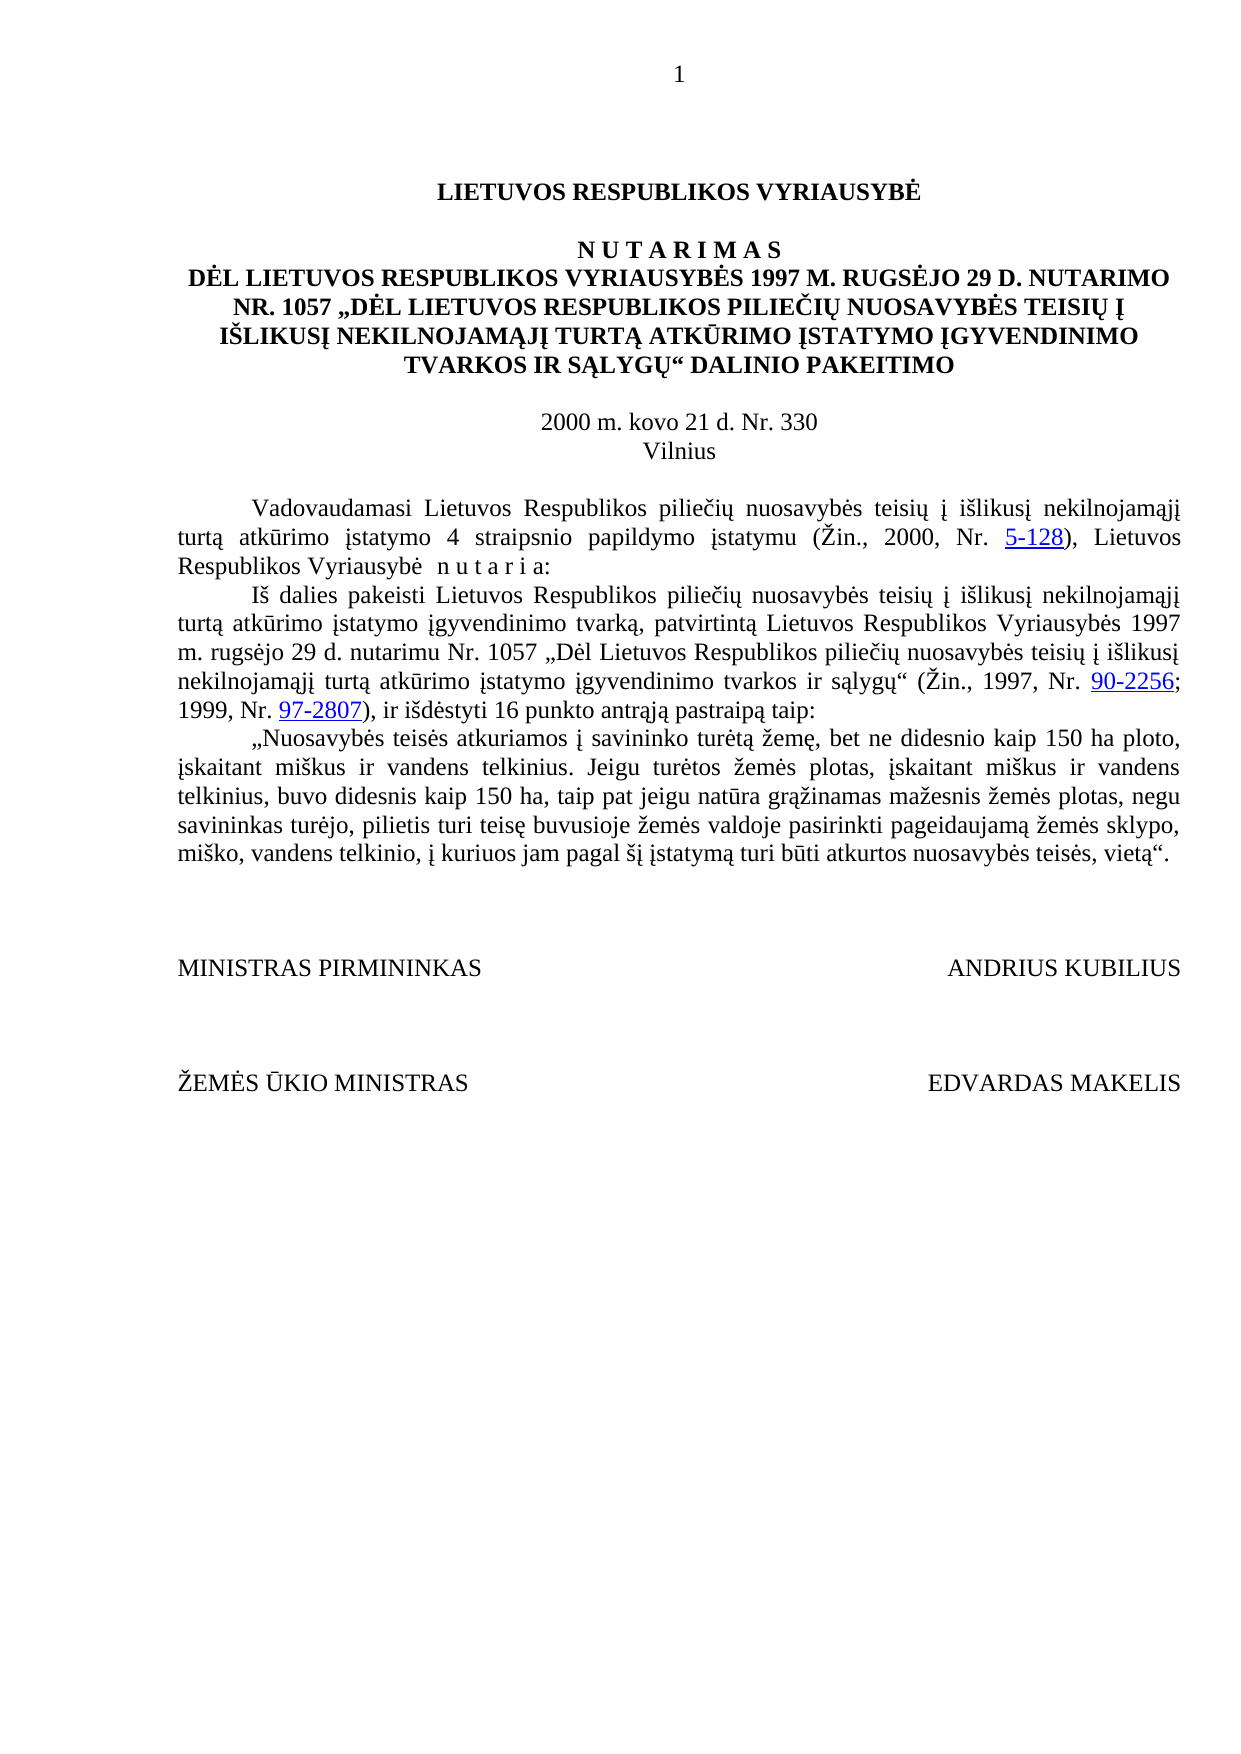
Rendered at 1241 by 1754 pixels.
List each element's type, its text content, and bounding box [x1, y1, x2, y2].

text N U T A R I M A S [177, 235, 1181, 263]
text ŽEMĖS ŪKIO MINISTRAS EDVARDAS MAKELIS [177, 1068, 1181, 1097]
text Vilnius [177, 436, 1181, 465]
text „Nuosavybės teisės atkuriamos į savininko turėtą žemę, bet ne didesnio kaip 150 ha ploto, įskaitant miškus ir vandens telkinius. Jeigu turėtos žemės plotas, įskaitant miškus ir vandens telkinius, buvo didesnis kaip 150 ha, taip pat jeigu natūra grąžinamas mažesnis žemės plotas, negu savininkas turėjo, pilietis turi teisę buvusioje žemės valdoje pasirinkti pageidaujamą žemės sklypo, miško, vandens telkinio, į kuriuos jam pagal šį įstatymą turi būti atkurtos nuosavybės teisės, vietą“. [177, 723, 1181, 867]
text Iš dalies pakeisti Lietuvos Respublikos piliečių nuosavybės teisių į išlikusį nekilnojamąjį turtą atkūrimo įstatymo įgyvendinimo tvarką, patvirtintą Lietuvos Respublikos Vyriausybės 1997 m. rugsėjo 29 d. nutarimu Nr. 1057 „Dėl Lietuvos Respublikos piliečių nuosavybės teisių į išlikusį nekilnojamąjį turtą atkūrimo įstatymo įgyvendinimo tvarkos ir sąlygų“ (Žin., 1997, Nr. 90-2256; 1999, Nr. 97-2807), ir išdėstyti 16 punkto antrąją pastraipą taip: [177, 580, 1181, 723]
text Vadovaudamasi Lietuvos Respublikos piliečių nuosavybės teisių į išlikusį nekilnojamąjį turtą atkūrimo įstatymo 4 straipsnio papildymo įstatymu (Žin., 2000, Nr. 5-128), Lietuvos Respublikos Vyriausybė nutaria: [177, 493, 1181, 580]
text MINISTRAS PIRMININKAS ANDRIUS KUBILIUS [177, 953, 1181, 982]
text DĖL LIETUVOS RESPUBLIKOS VYRIAUSYBĖS 1997 M. RUGSĖJO 29 D. NUTARIMO NR. 1057 „DĖL LIETUVOS RESPUBLIKOS PILIEČIŲ NUOSAVYBĖS TEISIŲ Į IŠLIKUSĮ NEKILNOJAMĄJĮ TURTĄ ATKŪRIMO ĮSTATYMO ĮGYVENDINIMO TVARKOS IR SĄLYGŲ“ DALINIO PAKEITIMO [177, 263, 1181, 378]
text 2000 m. kovo 21 d. Nr. 330 [177, 407, 1181, 436]
text LIETUVOS RESPUBLIKOS VYRIAUSYBĖ [177, 177, 1181, 206]
